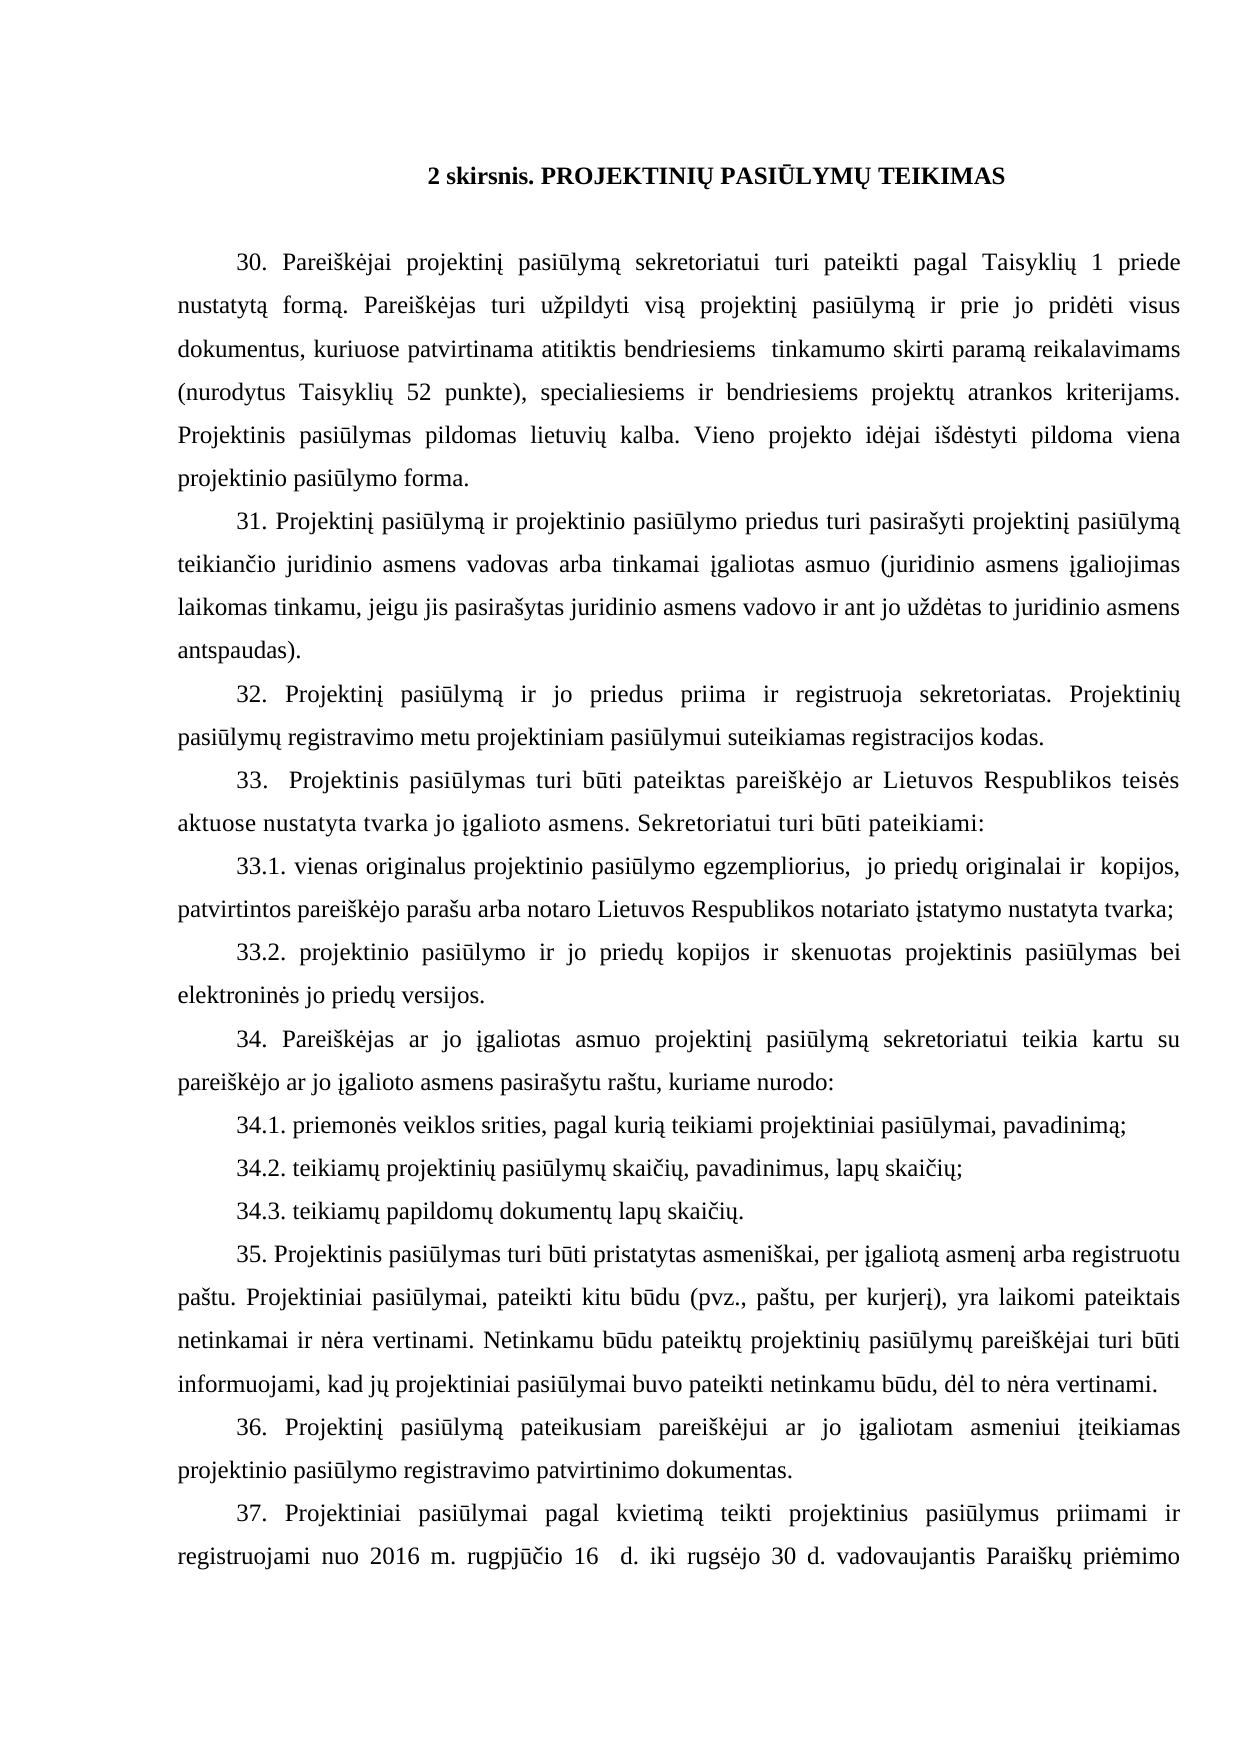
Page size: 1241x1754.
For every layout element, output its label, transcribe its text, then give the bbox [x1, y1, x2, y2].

text 31. Projektinį pasiūlymą ir projektinio pasiūlymo priedus turi pasirašyti projektinį pasiūlymą teikiančio juridinio asmens vadovas arba tinkamai įgaliotas asmuo (juridinio asmens įgaliojimas laikomas tinkamu, jeigu jis pasirašytas juridinio asmens vadovo ir ant jo uždėtas to juridinio asmens antspaudas). [177, 506, 1181, 664]
text 34.2. teikiamų projektinių pasiūlymų skaičių, pavadinimus, lapų skaičių; [177, 1153, 1181, 1182]
text 33. Projektinis pasiūlymas turi būti pateiktas pareiškėjo ar Lietuvos Respublikos teisės aktuose nustatyta tvarka jo įgalioto asmens. Sekretoriatui turi būti pateikiami: [177, 765, 1181, 837]
text 32. Projektinį pasiūlymą ir jo priedus priima ir registruoja sekretoriatas. Projektinių pasiūlymų registravimo metu projektiniam pasiūlymui suteikiamas registracijos kodas. [177, 679, 1181, 751]
text 33.2. projektinio pasiūlymo ir jo priedų kopijos ir skenuotas projektinis pasiūlymas bei elektroninės jo priedų versijos. [177, 937, 1181, 1009]
text 2 skirsnis. PROJEKTINIŲ PASIŪLYMŲ TEIKIMAS [177, 161, 1181, 190]
text 34.3. teikiamų papildomų dokumentų lapų skaičių. [177, 1196, 1181, 1225]
text 30. Pareiškėjai projektinį pasiūlymą sekretoriatui turi pateikti pagal Taisyklių 1 priede nustatytą formą. Pareiškėjas turi užpildyti visą projektinį pasiūlymą ir prie jo pridėti visus dokumentus, kuriuose patvirtinama atitiktis bendriesiems tinkamumo skirti paramą reikalavimams (nurodytus Taisyklių 52 punkte), specialiesiems ir bendriesiems projektų atrankos kriterijams. Projektinis pasiūlymas pildomas lietuvių kalba. Vieno projekto idėjai išdėstyti pildoma viena projektinio pasiūlymo forma. [177, 247, 1181, 492]
text 34.1. priemonės veiklos srities, pagal kurią teikiami projektiniai pasiūlymai, pavadinimą; [177, 1110, 1181, 1139]
text 35. Projektinis pasiūlymas turi būti pristatytas asmeniškai, per įgaliotą asmenį arba registruotu paštu. Projektiniai pasiūlymai, pateikti kitu būdu (pvz., paštu, per kurjerį), yra laikomi pateiktais netinkamai ir nėra vertinami. Netinkamu būdu pateiktų projektinių pasiūlymų pareiškėjai turi būti informuojami, kad jų projektiniai pasiūlymai buvo pateikti netinkamu būdu, dėl to nėra vertinami. [177, 1239, 1181, 1397]
text 34. Pareiškėjas ar jo įgaliotas asmuo projektinį pasiūlymą sekretoriatui teikia kartu su pareiškėjo ar jo įgalioto asmens pasirašytu raštu, kuriame nurodo: [177, 1024, 1181, 1096]
text 33.1. vienas originalus projektinio pasiūlymo egzempliorius, jo priedų originalai ir kopijos, patvirtintos pareiškėjo parašu arba notaro Lietuvos Respublikos notariato įstatymo nustatyta tvarka; [177, 851, 1181, 923]
text 37. Projektiniai pasiūlymai pagal kvietimą teikti projektinius pasiūlymus priimami ir registruojami nuo 2016 m. rugpjūčio 16 d. iki rugsėjo 30 d. vadovaujantis Paraiškų priėmimo [177, 1498, 1181, 1570]
text 36. Projektinį pasiūlymą pateikusiam pareiškėjui ar jo įgaliotam asmeniui įteikiamas projektinio pasiūlymo registravimo patvirtinimo dokumentas. [177, 1412, 1181, 1484]
